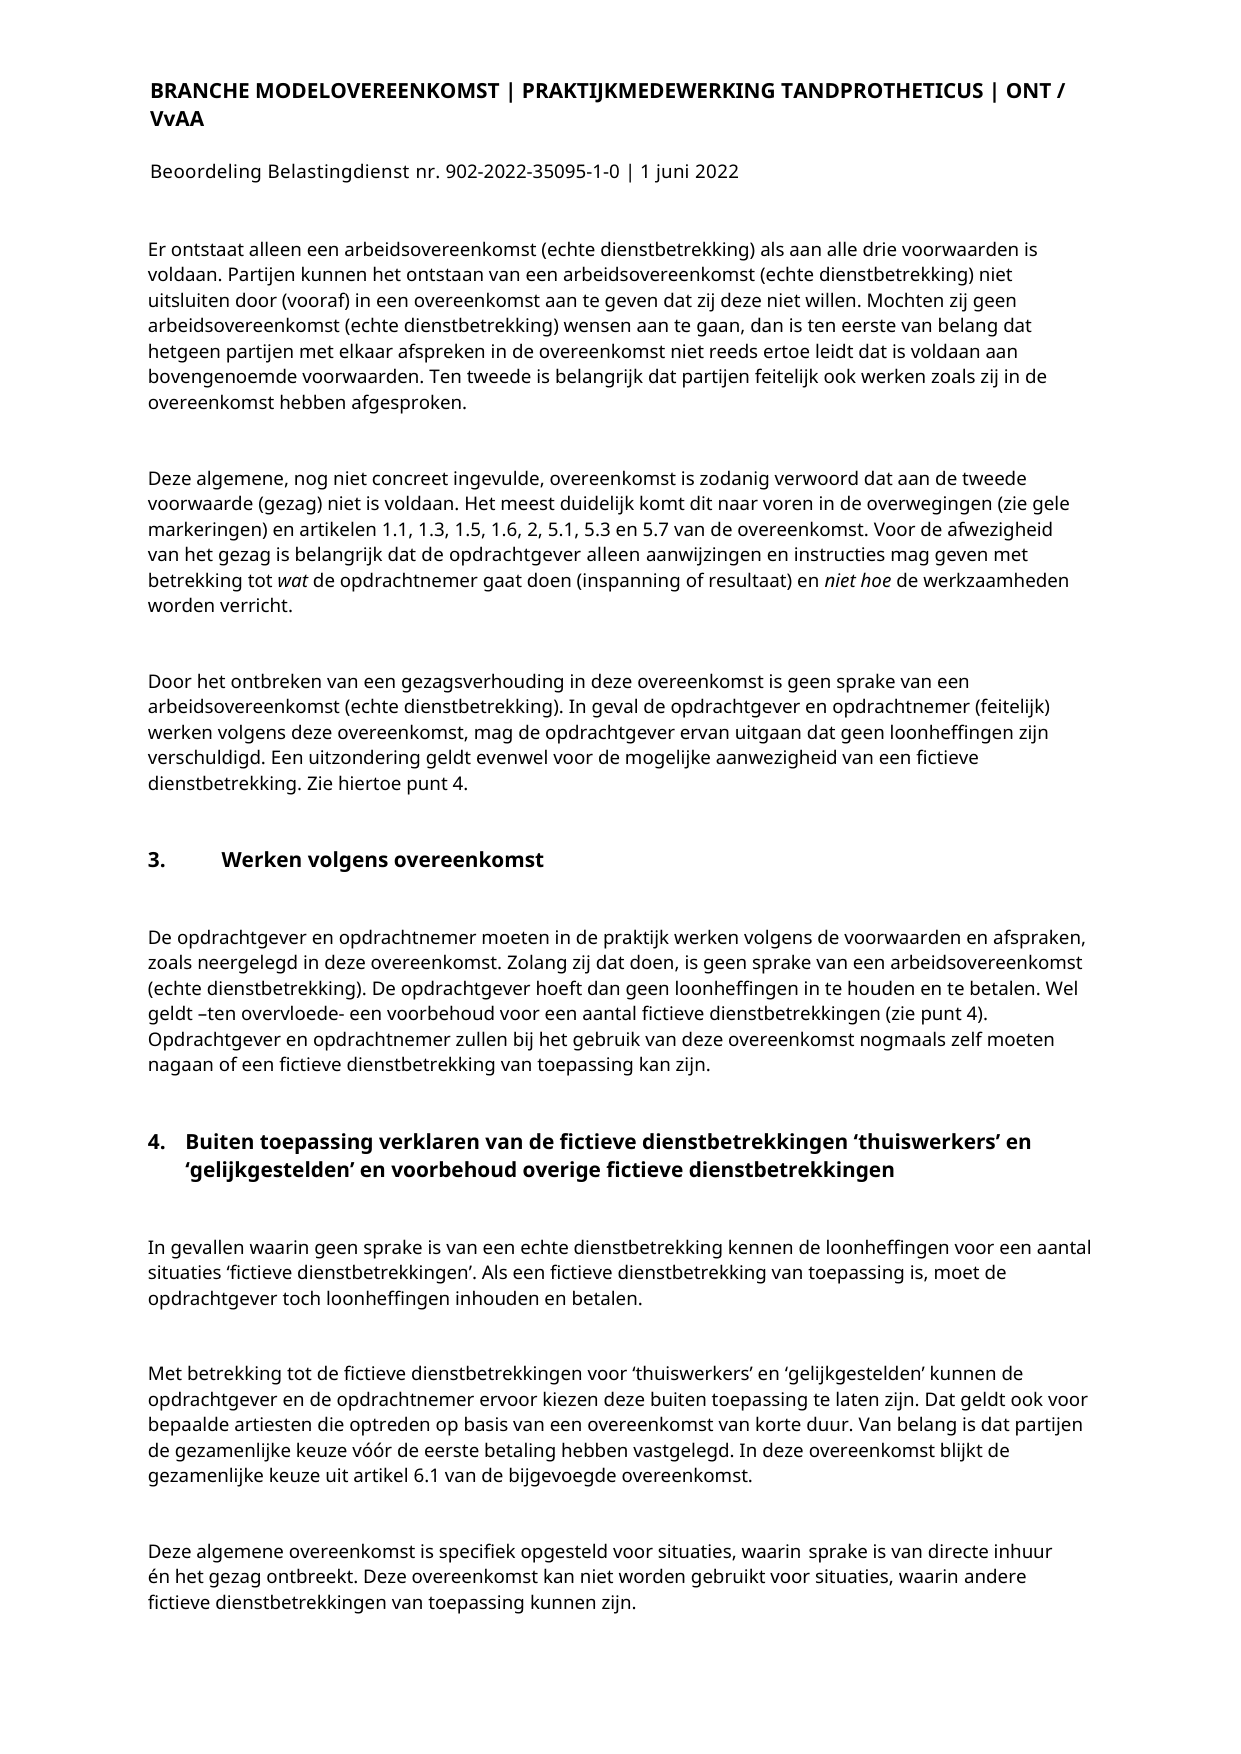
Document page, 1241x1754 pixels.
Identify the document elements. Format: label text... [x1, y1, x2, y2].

text In gevallen waarin geen sprake is van een echte dienstbetrekking kennen de loonheffingen voor een aantal situaties ‘fictieve dienstbetrekkingen’. Als een fictieve dienstbetrekking van toepassing is, moet de opdrachtgever toch loonheffingen inhouden en betalen. [148, 1234, 1093, 1311]
list Buiten toepassing verklaren van de fictieve dienstbetrekkingen ‘thuiswerkers’ en ‘gelijkgestelden’ en voorbehoud overige fictieve dienstbetrekkingen [148, 1127, 1093, 1184]
text Deze algemene overeenkomst is specifiek opgesteld voor situaties, waarin sprake is van directe inhuur én het gezag ontbreekt. Deze overeenkomst kan niet worden gebruikt voor situaties, waarin andere fictieve dienstbetrekkingen van toepassing kunnen zijn. [148, 1538, 1075, 1615]
text Er ontstaat alleen een arbeidsovereenkomst (echte dienstbetrekking) als aan alle drie voorwaarden is voldaan. Partijen kunnen het ontstaan van een arbeidsovereenkomst (echte dienstbetrekking) niet uitsluiten door (vooraf) in een overeenkomst aan te geven dat zij deze niet willen. Mochten zij geen arbeidsovereenkomst (echte dienstbetrekking) wensen aan te gaan, dan is ten eerste van belang dat hetgeen partijen met elkaar afspreken in de overeenkomst niet reeds ertoe leidt dat is voldaan aan bovengenoemde voorwaarden. Ten tweede is belangrijk dat partijen feitelijk ook werken zoals zij in de overeenkomst hebben afgesproken. [148, 236, 1081, 415]
text Deze algemene, nog niet concreet ingevulde, overeenkomst is zodanig verwoord dat aan de tweede voorwaarde (gezag) niet is voldaan. Het meest duidelijk komt dit naar voren in de overwegingen (zie gele markeringen) en artikelen 1.1, 1.3, 1.5, 1.6, 2, 5.1, 5.3 en 5.7 van de overeenkomst. Voor de afwezigheid van het gezag is belangrijk dat de opdrachtgever alleen aanwijzingen en instructies mag geven met betrekking tot wat de opdrachtnemer gaat doen (inspanning of resultaat) en niet hoe de werkzaamheden worden verricht. [148, 465, 1081, 618]
text Met betrekking tot de fictieve dienstbetrekkingen voor ‘thuiswerkers’ en ‘gelijkgestelden’ kunnen de opdrachtgever en de opdrachtnemer ervoor kiezen deze buiten toepassing te laten zijn. Dat geldt ook voor bepaalde artiesten die optreden op basis van een overeenkomst van korte duur. Van belang is dat partijen de gezamenlijke keuze vóór de eerste betaling hebben vastgelegd. In deze overeenkomst blijkt de gezamenlijke keuze uit artikel 6.1 van de bijgevoegde overeenkomst. [148, 1361, 1093, 1488]
text Door het ontbreken van een gezagsverhouding in deze overeenkomst is geen sprake van een arbeidsovereenkomst (echte dienstbetrekking). In geval de opdrachtgever en opdrachtnemer (feitelijk) werken volgens deze overeenkomst, mag de opdrachtgever ervan uitgaan dat geen loonheffingen zijn verschuldigd. Een uitzondering geldt evenwel voor de mogelijke aanwezigheid van een fictieve dienstbetrekking. Zie hiertoe punt 4. [148, 668, 1081, 796]
text De opdrachtgever en opdrachtnemer moeten in de praktijk werken volgens de voorwaarden en afspraken, zoals neergelegd in deze overeenkomst. Zolang zij dat doen, is geen sprake van een arbeidsovereenkomst (echte dienstbetrekking). De opdrachtgever hoeft dan geen loonheffingen in te houden en te betalen. Wel geldt –ten overvloede- een voorbehoud voor een aantal fictieve dienstbetrekkingen (zie punt 4). Opdrachtgever en opdrachtnemer zullen bij het gebruik van deze overeenkomst nogmaals zelf moeten nagaan of een fictieve dienstbetrekking van toepassing kan zijn. [148, 924, 1093, 1077]
list Werken volgens overeenkomst [148, 846, 1081, 874]
